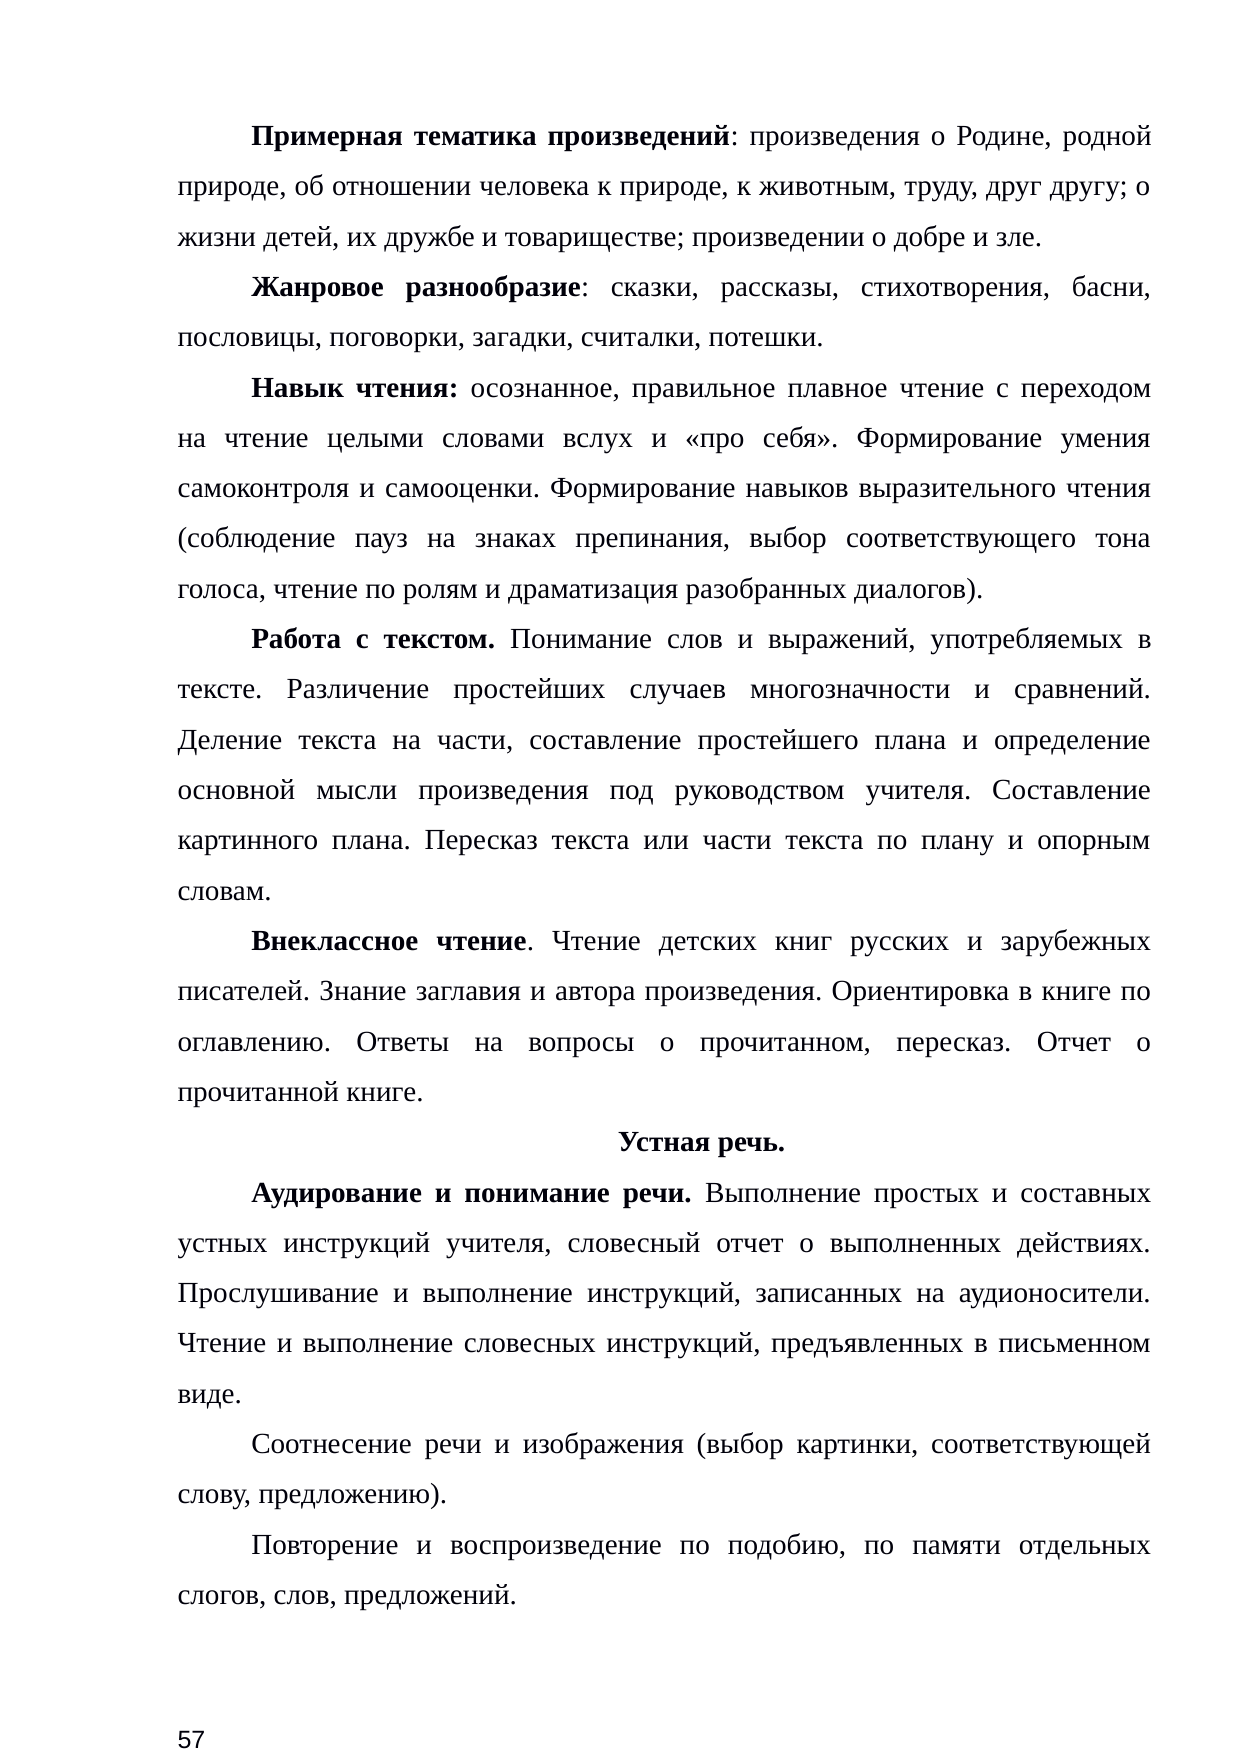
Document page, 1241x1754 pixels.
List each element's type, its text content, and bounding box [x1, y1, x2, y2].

text Примерная тематика произведений: произведения о Родине, родной природе, об отношении человека к природе, к животным, труду, друг другу; о жизни детей, их дружбе и товариществе; произведении о добре и зле. [177, 118, 1152, 252]
text Внеклассное чтение. Чтение детских книг русских и зарубежных писателей. Знание заглавия и автора произведения. Ориентировка в книге по оглавлению. Ответы на вопросы о прочитанном, пересказ. Отчет о прочитанной книге. [177, 923, 1152, 1108]
list Соотнесение речи и изображения (выбор картинки, соответствующей слову, предложению). [177, 1426, 1152, 1510]
text Работа с текстом. Понимание слов и выражений, употребляемых в тексте. Различение простейших случаев многозначности и сравнений. Деление текста на части, составление простейшего плана и определение основной мысли произведения под руководством учителя. Составление картинного плана. Пересказ текста или части текста по плану и опорным словам. [177, 621, 1152, 906]
list Устная речь. [177, 1124, 1152, 1158]
text Жанровое разнообразие: сказки, рассказы, стихотворения, басни, пословицы, поговорки, загадки, считалки, потешки. [177, 269, 1152, 353]
list Аудирование и понимание речи. Выполнение простых и составных устных инструкций учителя, словесный отчет о выполненных действиях. Прослушивание и выполнение инструкций, записанных на аудионосители. Чтение и выполнение словесных инструкций, предъявленных в письменном виде. [177, 1175, 1152, 1409]
list Повторение и воспроизведение по подобию, по памяти отдельных слогов, слов, предложений. [177, 1527, 1152, 1611]
text Навык чтения: осознанное, правильное плавное чтение с переходом на чтение целыми словами вслух и «про себя». Формирование умения самоконтроля и самооценки. Формирование навыков выразительного чтения (соблюдение пауз на знаках препинания, выбор соответствующего тона голоса, чтение по ролям и драматизация разобранных диалогов). [177, 370, 1152, 604]
